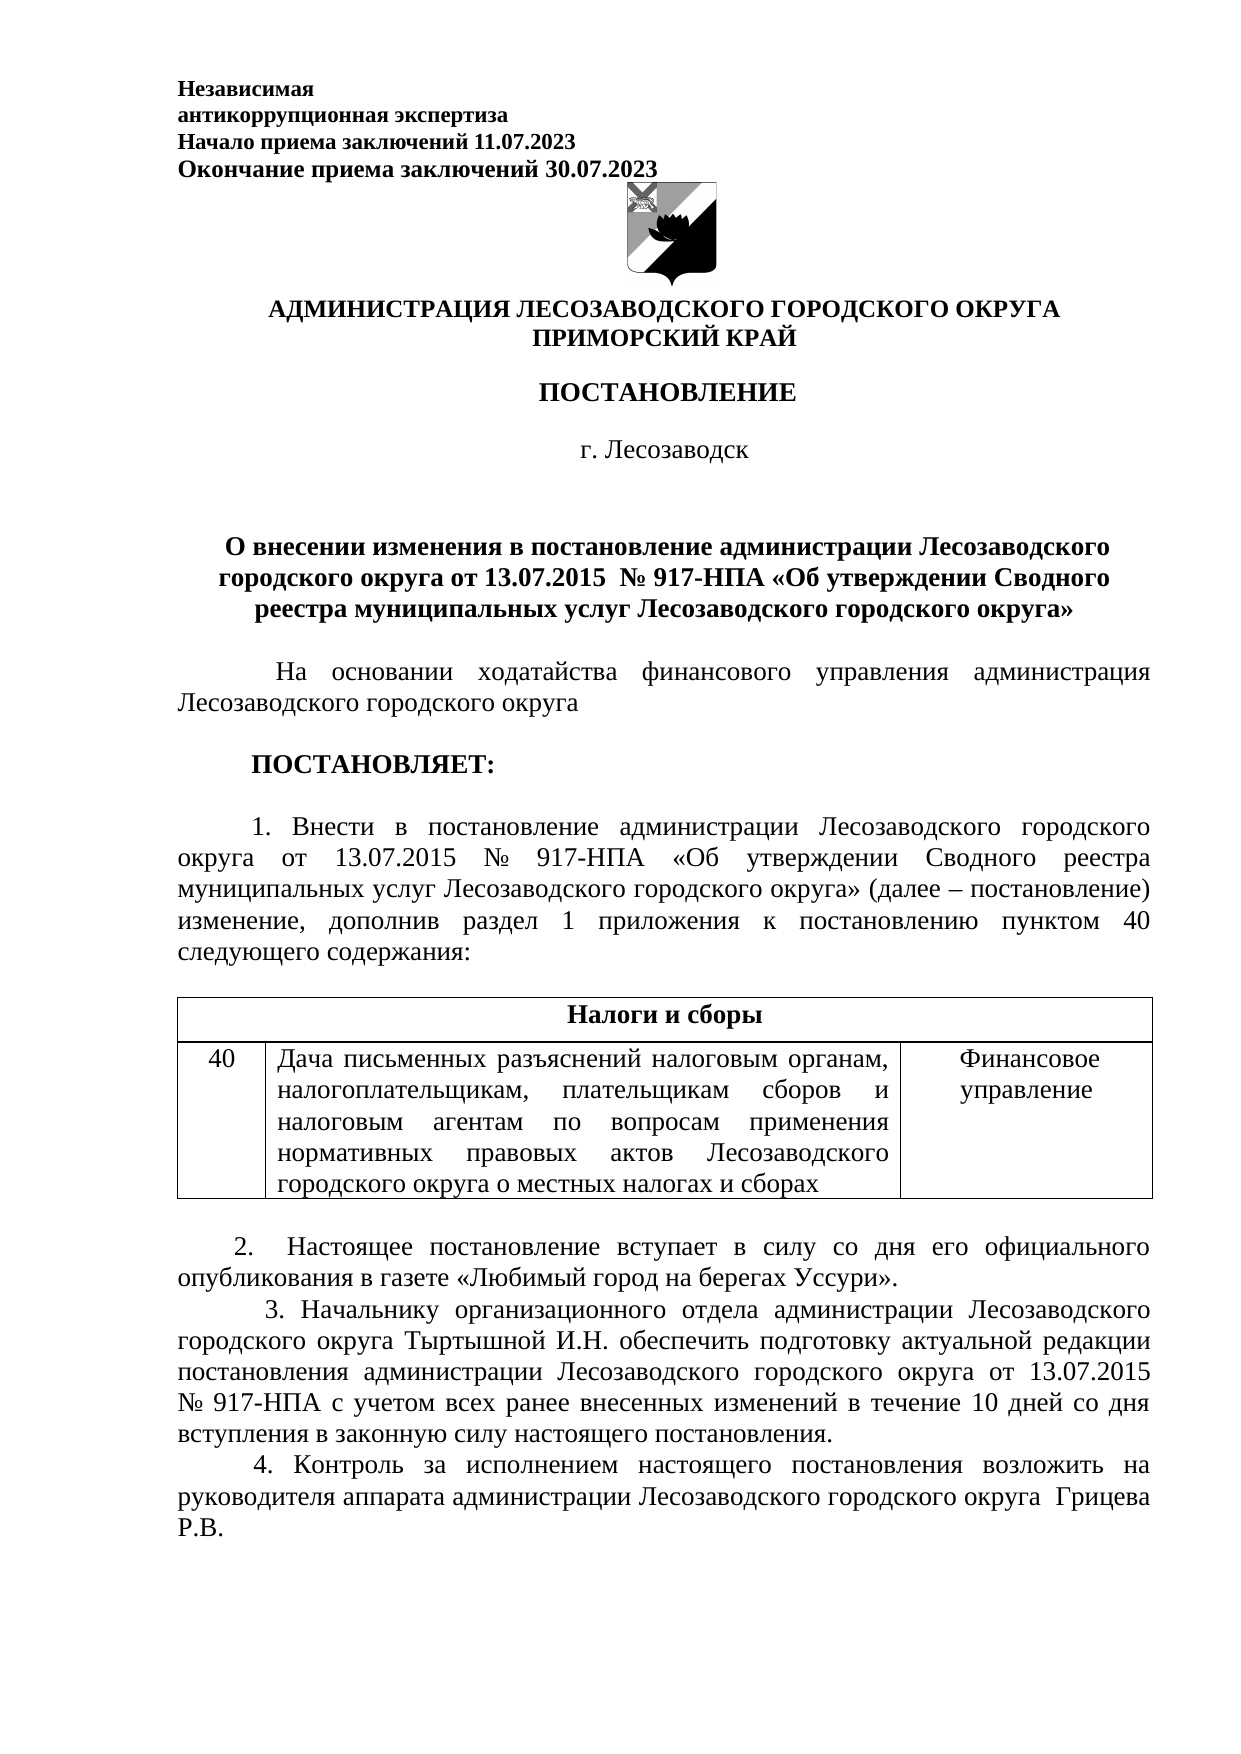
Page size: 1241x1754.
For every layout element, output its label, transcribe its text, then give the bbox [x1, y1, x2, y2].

text На основании ходатайства финансового управления администрация Лесозаводского городского округа [177, 654, 1152, 717]
subtitle АДМИНИСТРАЦИЯ ЛЕСОЗАВОДСКОГО ГОРОДСКОГО ОКРУГА ПРИМОРСКИЙ КРАЙ [177, 294, 1152, 352]
text 3. Начальнику организационного отдела администрации Лесозаводского городского округа Тыртышной И.Н. обеспечить подготовку актуальной редакции постановления администрации Лесозаводского городского округа от 13.07.2015 № 917-НПА с учетом всех ранее внесенных изменений в течение 10 дней со дня вступления в законную силу настоящего постановления. [177, 1293, 1152, 1448]
text городского округа от 13.07.2015 № 917-НПА «Об утверждении Сводного [177, 561, 1152, 592]
table_header Налоги и сборы [178, 998, 1152, 1041]
text ПОСТАНОВЛЯЕТ: [177, 748, 1152, 779]
text О внесении изменения в постановление администрации Лесозаводского [177, 530, 1152, 561]
picture [627, 182, 717, 286]
text реестра муниципальных услуг Лесозаводского городского округа» [177, 592, 1152, 623]
table_cell Дача письменных разъяснений налоговым органам, налогоплательщикам, плательщикам сборов и налоговым агентам по вопросам применения нормативных правовых актов Лесозаводского городского округа о местных налогах и сборах [266, 1043, 900, 1198]
subtitle г. Лесозаводск [177, 433, 1152, 464]
subtitle ПОСТАНОВЛЕНИЕ [177, 377, 1152, 408]
text 2. Настоящее постановление вступает в силу со дня его официального опубликования в газете «Любимый город на берегах Уссури». [177, 1230, 1152, 1293]
table_cell 40 [178, 1043, 265, 1198]
table_cell Финансовое управление [901, 1043, 1152, 1198]
text 1. Внести в постановление администрации Лесозаводского городского округа от 13.07.2015 № 917-НПА «Об утверждении Сводного реестра муниципальных услуг Лесозаводского городского округа» (далее – постановление) изменение, дополнив раздел 1 приложения к постановлению пунктом 40 следующего содержания: [177, 810, 1152, 966]
text 4. Контроль за исполнением настоящего постановления возложить на руководителя аппарата администрации Лесозаводского городского округа Грицева Р.В. [177, 1448, 1152, 1542]
